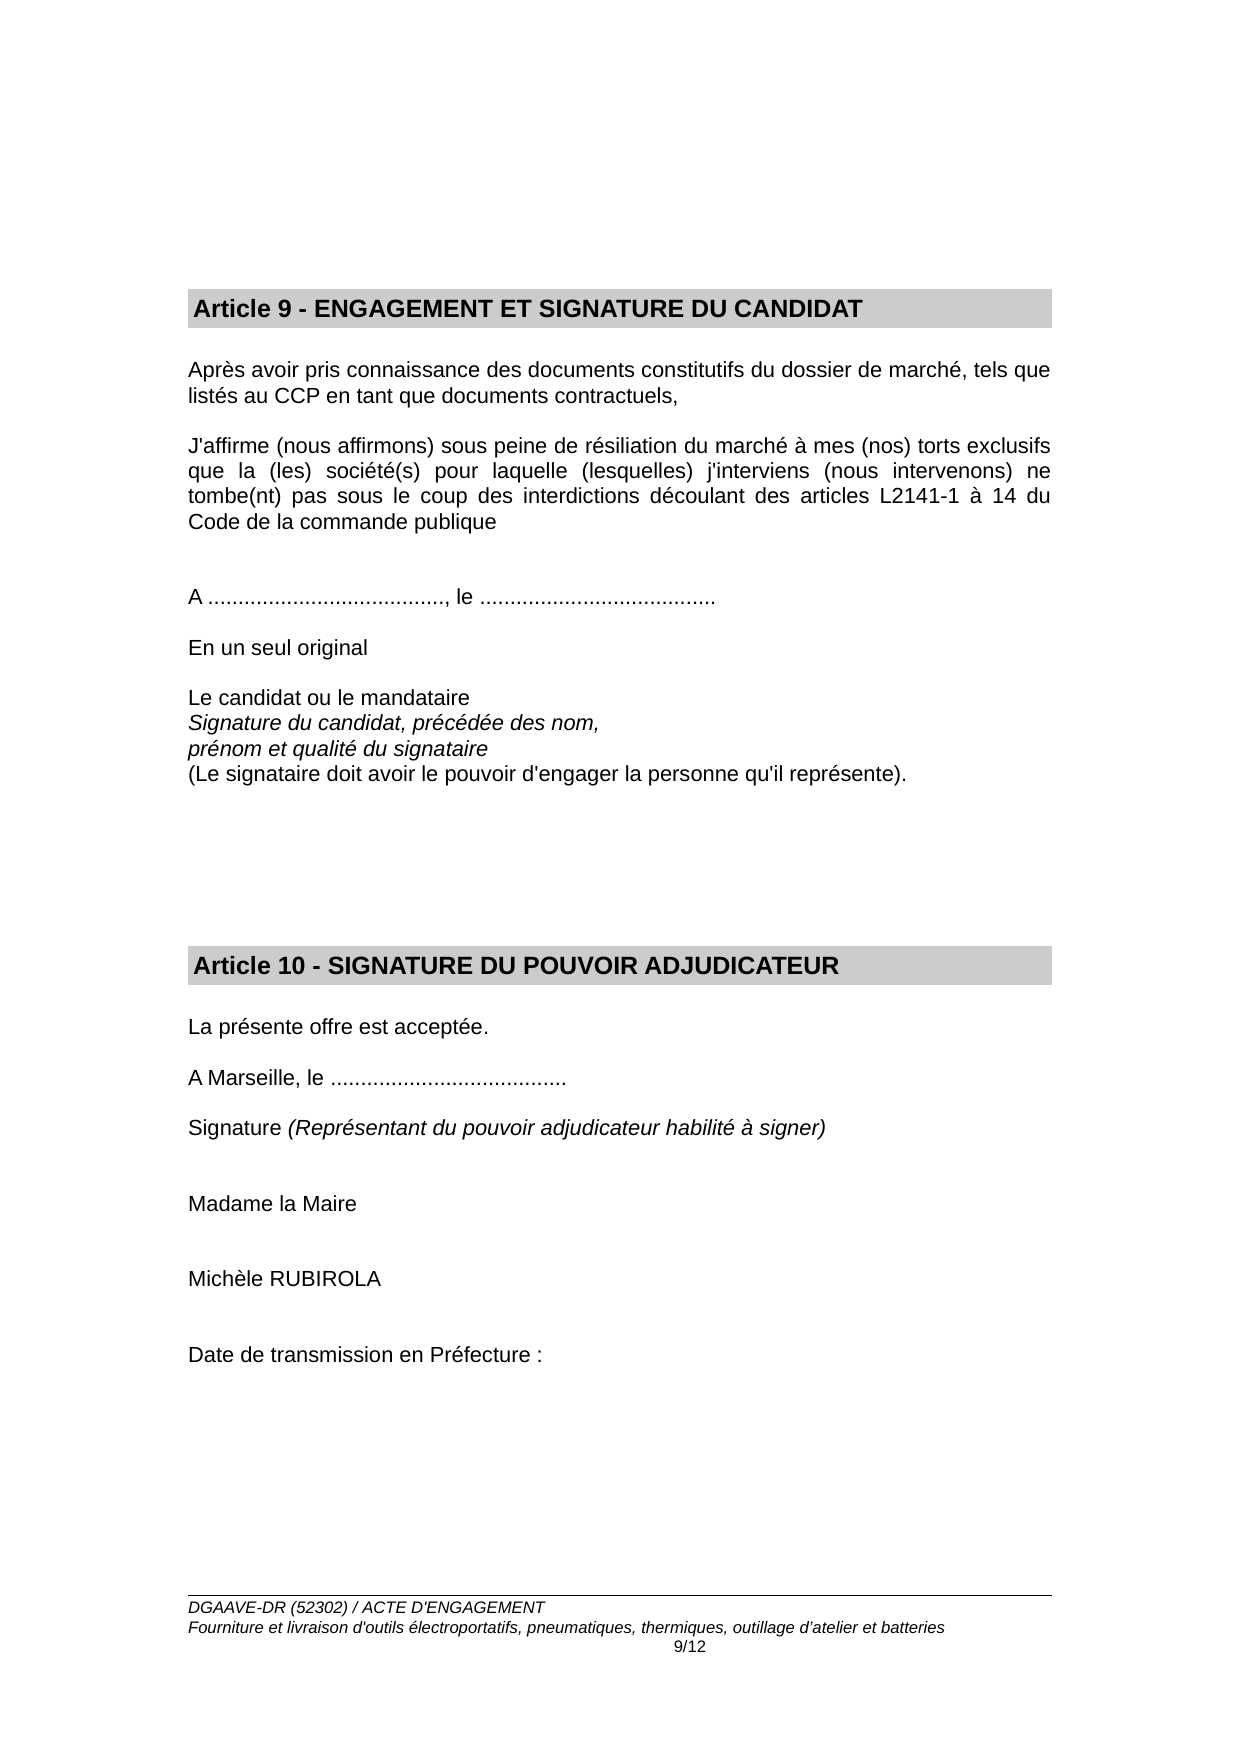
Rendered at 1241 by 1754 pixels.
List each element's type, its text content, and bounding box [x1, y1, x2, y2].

text Signature du candidat, précédée des nom, [188, 710, 1052, 735]
text A ......................................., le ....................................... [188, 584, 1052, 609]
text Date de transmission en Préfecture : [188, 1342, 1052, 1367]
text (Le signataire doit avoir le pouvoir d'engager la personne qu'il représente). [188, 761, 1052, 786]
text Le candidat ou le mandataire [188, 685, 1052, 710]
text A Marseille, le ....................................... [188, 1064, 1052, 1090]
text Après avoir pris connaissance des documents constitutifs du dossier de marché, tels que listés au CCP en tant que documents contractuels, [188, 357, 1052, 408]
text J'affirme (nous affirmons) sous peine de résiliation du marché à mes (nos) torts exclusifs que la (les) société(s) pour laquelle (lesquelles) j'interviens (nous intervenons) ne tombe(nt) pas sous le coup des interdictions découlant des articles L2141-1 à 14 du Code de la commande publique [188, 433, 1052, 534]
text Signature (Représentant du pouvoir adjudicateur habilité à signer) [188, 1115, 1052, 1140]
text prénom et qualité du signataire [188, 735, 1052, 761]
text Michèle RUBIROLA [188, 1266, 1052, 1291]
text Madame la Maire [188, 1191, 1052, 1216]
subtitle ENGAGEMENT ET SIGNATURE DU CANDIDAT [190, 291, 1050, 326]
text La présente offre est acceptée. [188, 1014, 1052, 1039]
subtitle SIGNATURE DU POUVOIR ADJUDICATEUR [190, 948, 1050, 983]
text En un seul original [188, 634, 1052, 660]
